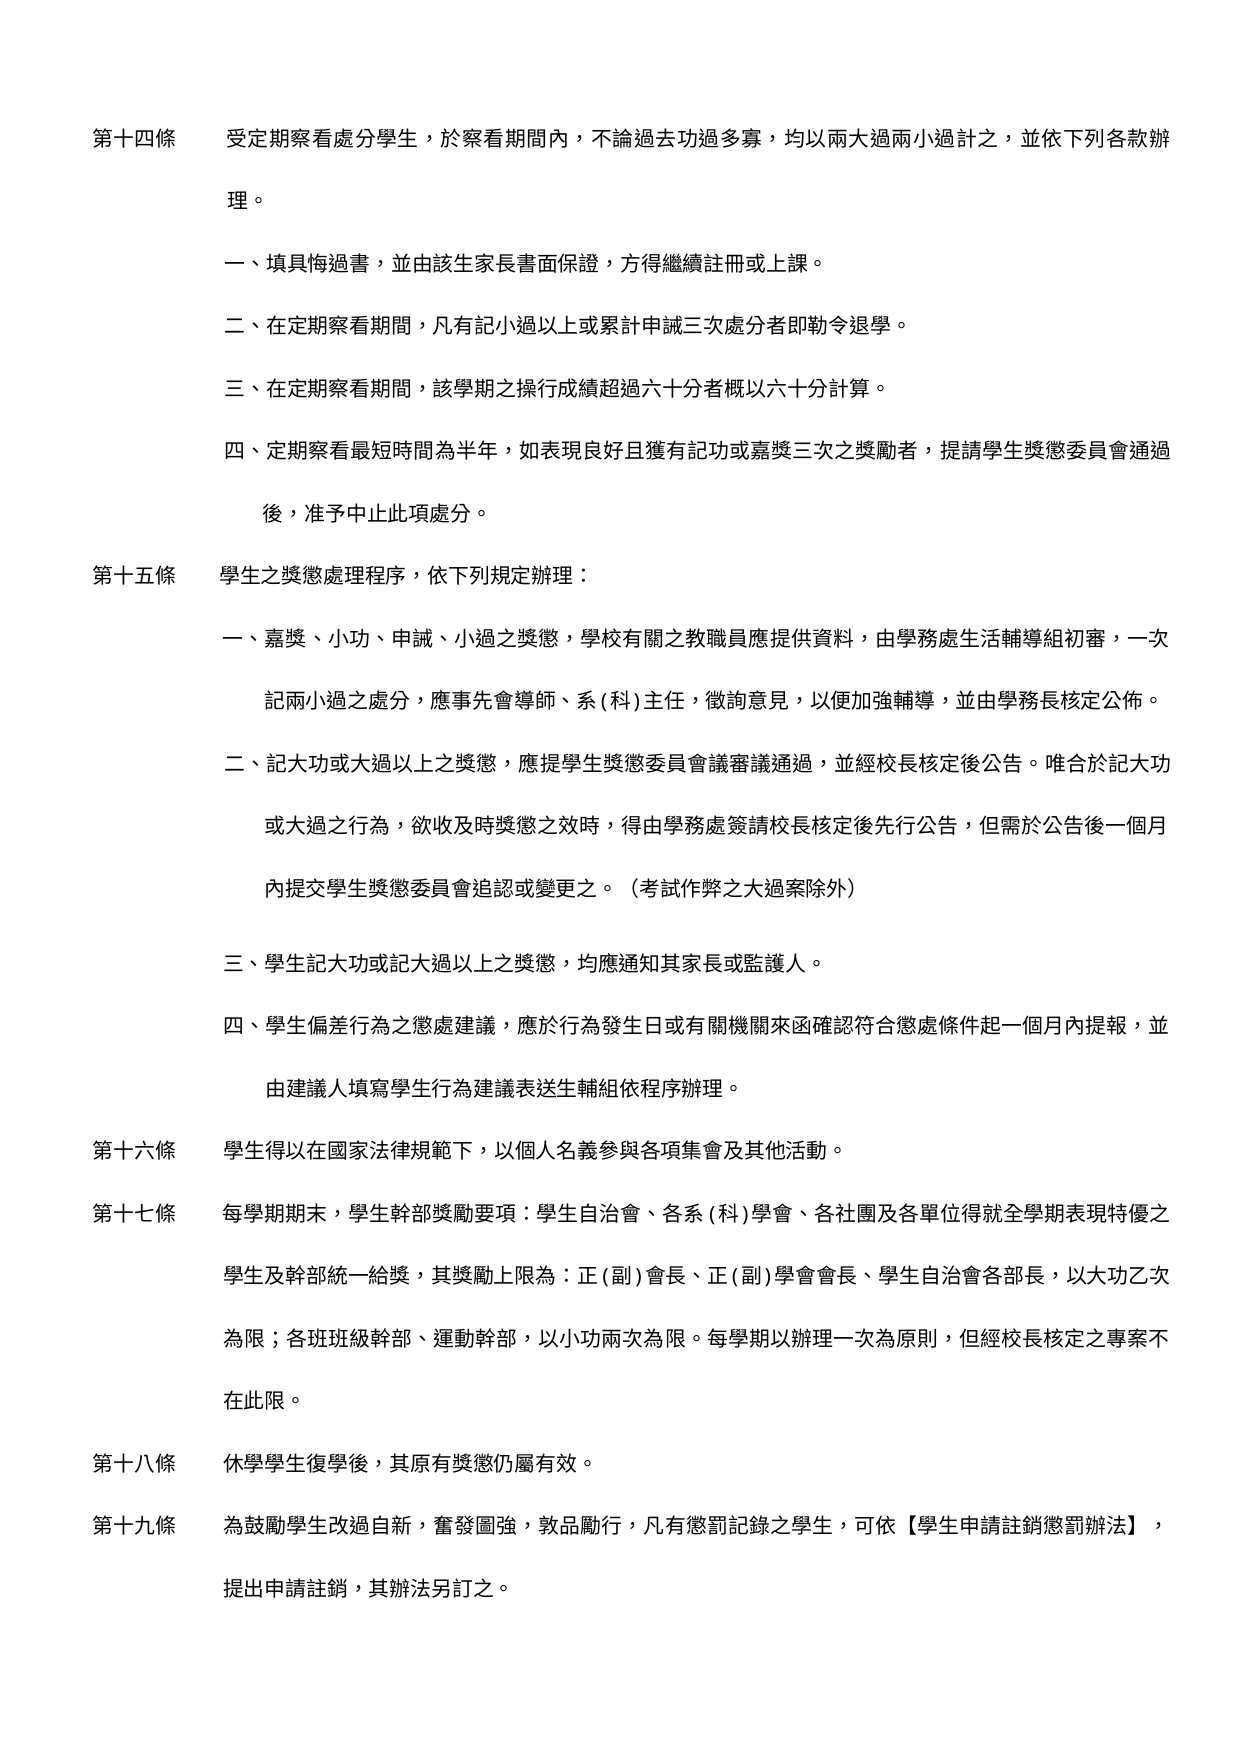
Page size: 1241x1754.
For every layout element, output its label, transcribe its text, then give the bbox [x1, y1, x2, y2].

table_cell 第十九條 [65, 1483, 220, 1608]
table_cell 學生之獎懲處理程序，依下列規定辦理： 一、嘉獎、小功、申誡、小過之獎懲，學校有關之教職員應提供資料，由學務處生活輔導組初審，一次記兩小過之處分，應事先會導師、系(科)主任，徵詢意見，以便加強輔導，並由學務長核定公佈。 二、記大功或大過以上之獎懲，應提學生獎懲委員會議審議通過，並經校長核定後公告。唯合於記大功或大過之行為，欲收及時獎懲之效時，得由學務處簽請校長核定後先行公告，但需於公告後一個月內提交學生獎懲委員會追認或變更之。（考試作弊之大過案除外） 三、學生記大功或記大過以上之獎懲，均應通知其家長或監護人。 四、學生偏差行為之懲處建議，應於行為發生日或有關機關來函確認符合懲處條件起一個月內提報，並由建議人填寫學生行為建議表送生輔組依程序辦理。 [220, 533, 1174, 1108]
table_cell 每學期期末，學生幹部獎勵要項：學生自治會、各系(科)學會、各社團及各單位得就全學期表現特優之學生及幹部統一給獎，其獎勵上限為：正(副)會長、正(副)學會會長、學生自治會各部長，以大功乙次為限；各班班級幹部、運動幹部，以小功兩次為限。每學期以辦理一次為原則，但經校長核定之專案不在此限。 [220, 1171, 1174, 1421]
table_cell 第十四條 [65, 96, 220, 533]
table_cell 第十七條 [65, 1171, 220, 1421]
table_cell 第十八條 [65, 1421, 220, 1483]
table_cell 為鼓勵學生改過自新，奮發圖強，敦品勵行，凡有懲罰記錄之學生，可依【學生申請註銷懲罰辦法】，提出申請註銷，其辦法另訂之。 [220, 1483, 1174, 1608]
table_cell 學生得以在國家法律規範下，以個人名義參與各項集會及其他活動。 [220, 1108, 1174, 1171]
table_cell 休學學生復學後，其原有獎懲仍屬有效。 [220, 1421, 1174, 1483]
table_cell 受定期察看處分學生，於察看期間內，不論過去功過多寡，均以兩大過兩小過計之，並依下列各款辦理。 一、填具悔過書，並由該生家長書面保證，方得繼續註冊或上課。 二、在定期察看期間，凡有記小過以上或累計申誡三次處分者即勒令退學。 三、在定期察看期間，該學期之操行成績超過六十分者概以六十分計算。 四、定期察看最短時間為半年，如表現良好且獲有記功或嘉獎三次之獎勵者，提請學生獎懲委員會通過後，准予中止此項處分。 [220, 96, 1174, 533]
table_cell 第十六條 [65, 1108, 220, 1171]
table_cell 第十五條 [65, 533, 220, 1108]
